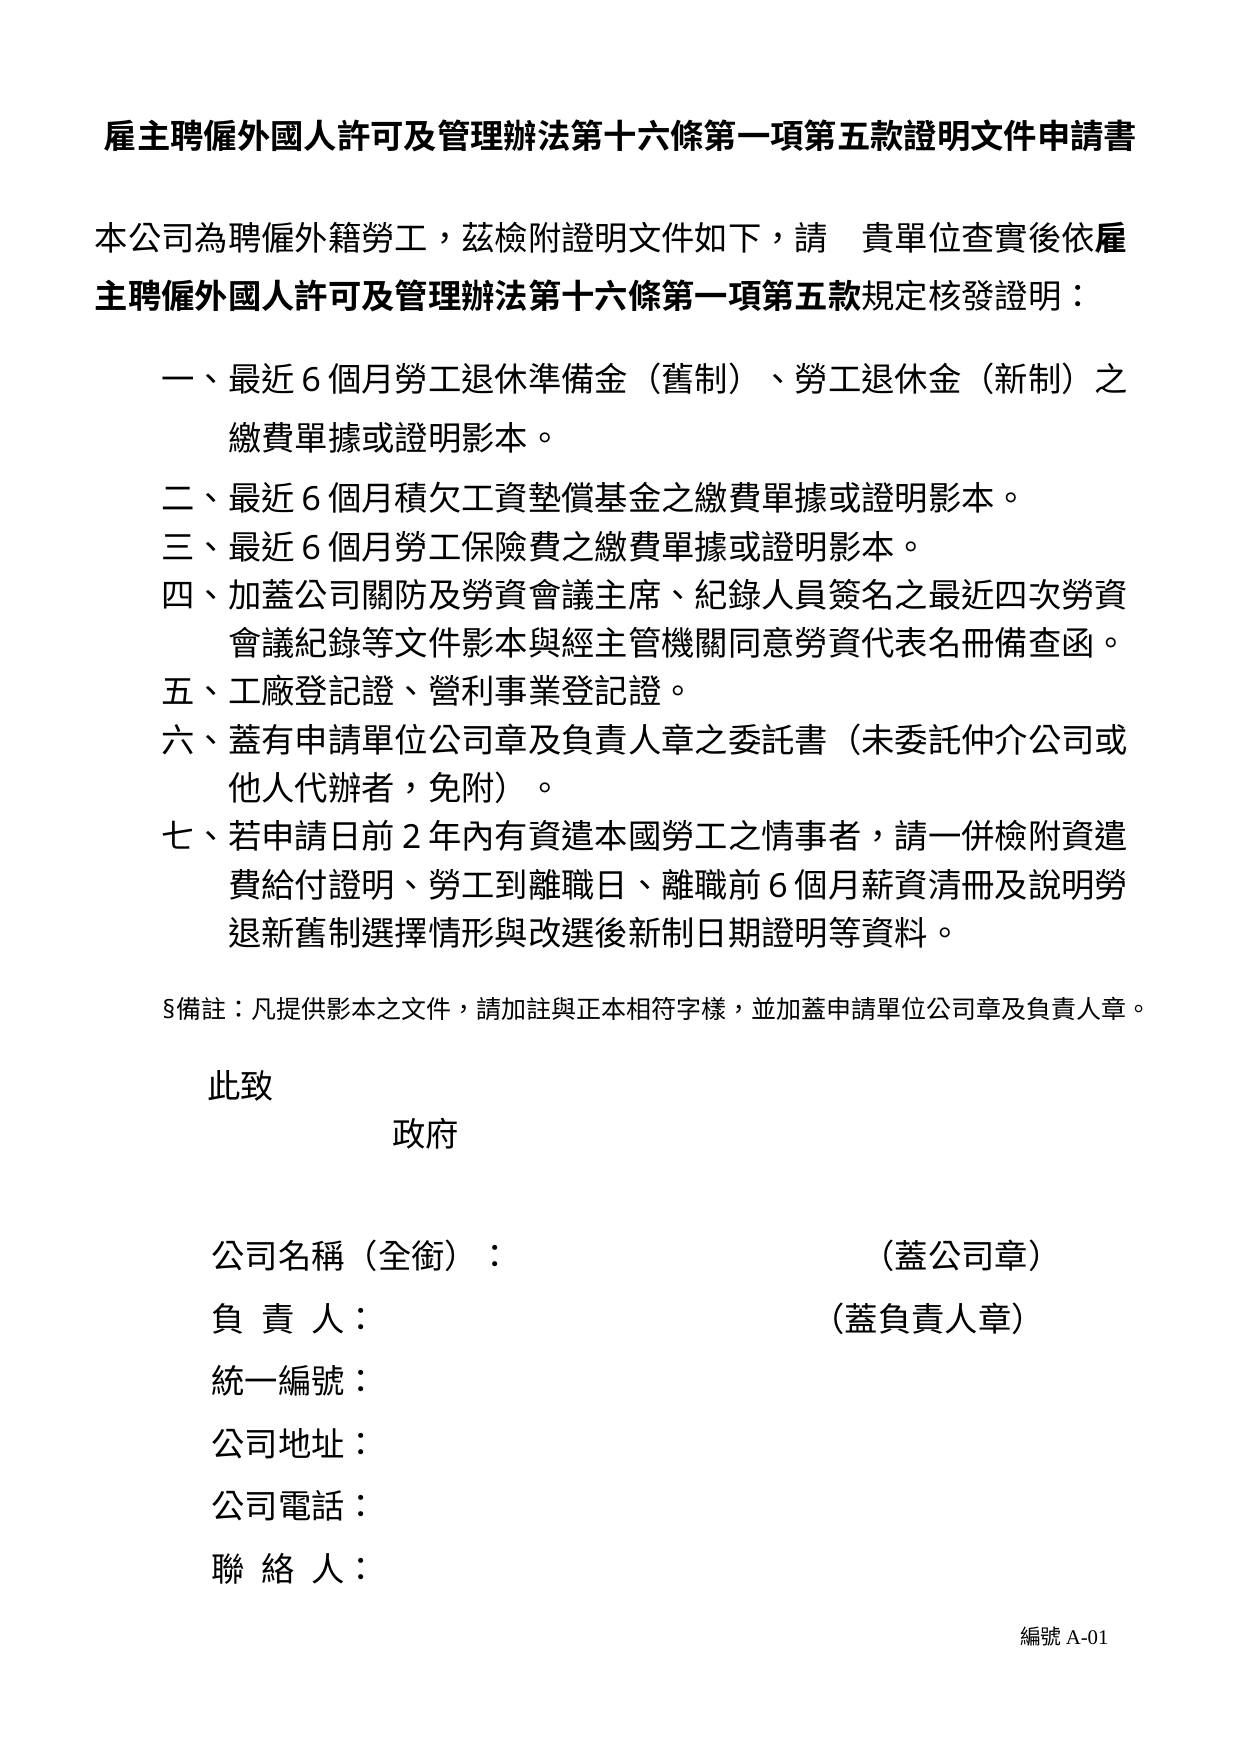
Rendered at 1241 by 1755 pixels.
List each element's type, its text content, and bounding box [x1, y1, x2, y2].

text 六、蓋有申請單位公司章及負責人章之委託書（未委託仲介公司或他人代辦者，免附）。 [161, 713, 1146, 810]
text 五、工廠登記證、營利事業登記證。 [94, 665, 1146, 713]
text §備註：凡提供影本之文件，請加註與正本相符字樣，並加蓋申請單位公司章及負責人章。 [161, 989, 1146, 1025]
text 四、加蓋公司關防及勞資會議主席、紀錄人員簽名之最近四次勞資會議紀錄等文件影本與經主管機關同意勞資代表名冊備查函。 [161, 569, 1146, 665]
text 一、最近6個月勞工退休準備金（舊制）、勞工退休金（新制）之繳費單據或證明影本。 [161, 343, 1146, 459]
text 聯 絡 人： [94, 1531, 1146, 1593]
text 政府 [292, 1108, 1146, 1156]
text 公司地址： [94, 1406, 1146, 1468]
text 公司名稱（全銜）： （蓋公司章） [94, 1218, 1146, 1281]
text 公司電話： [94, 1468, 1146, 1531]
text 三、最近6個月勞工保險費之繳費單據或證明影本。 [94, 520, 1146, 569]
text 負 責 人： （蓋負責人章） [94, 1281, 1146, 1343]
text 雇主聘僱外國人許可及管理辦法第十六條第一項第五款證明文件申請書 [94, 89, 1146, 164]
text 七、若申請日前2年內有資遣本國勞工之情事者，請一併檢附資遣費給付證明、勞工到離職日、離職前6個月薪資清冊及說明勞退新舊制選擇情形與改選後新制日期證明等資料。 [161, 810, 1146, 955]
text 本公司為聘僱外籍勞工，茲檢附證明文件如下，請 貴單位查實後依雇主聘僱外國人許可及管理辦法第十六條第一項第五款規定核發證明： [94, 201, 1146, 318]
text 此致 [207, 1059, 1146, 1108]
text 二、最近6個月積欠工資墊償基金之繳費單據或證明影本。 [94, 472, 1146, 520]
text 統一編號： [94, 1343, 1146, 1406]
